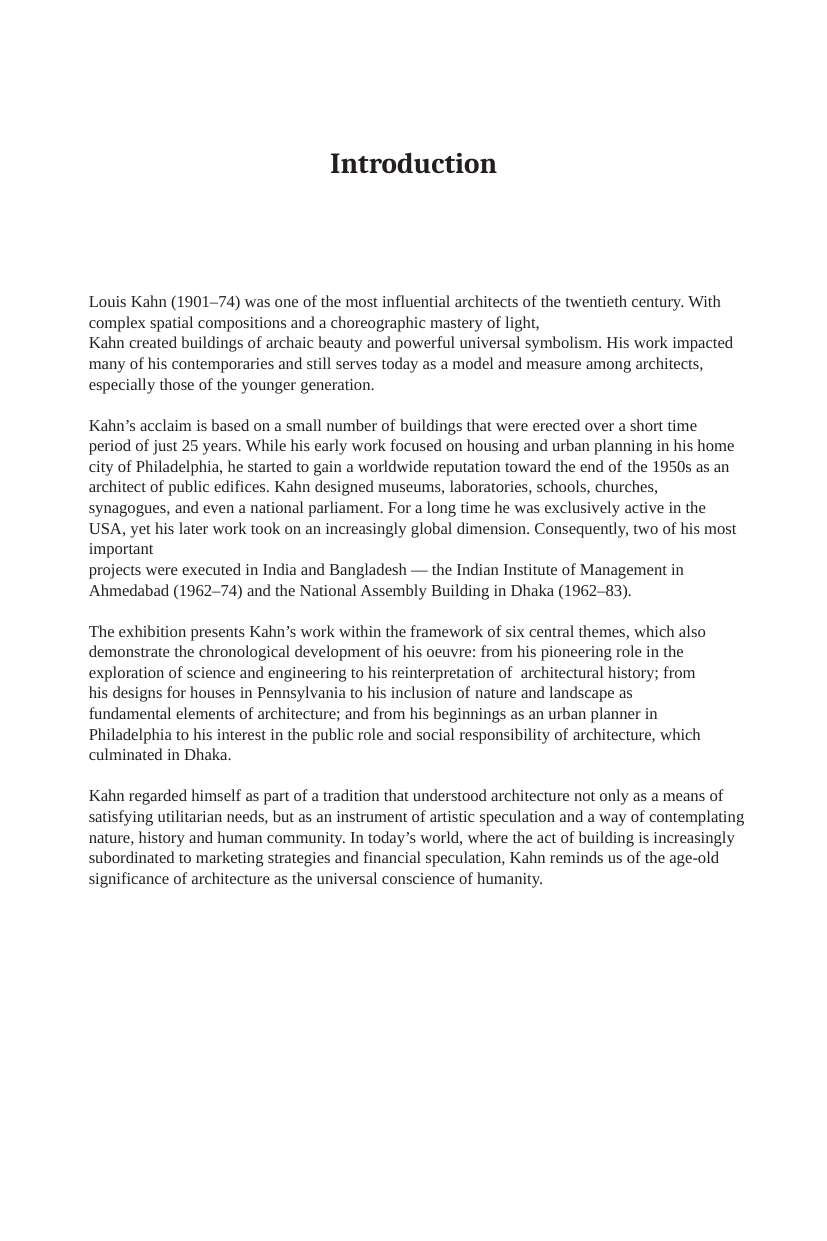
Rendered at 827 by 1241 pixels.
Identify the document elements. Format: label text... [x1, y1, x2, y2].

text Kahn regarded himself as part of a tradition that understood architecture not only as a means of satisfying utilitarian needs, but as an instrument of artistic speculation and a way of contemplating nature, history and human community. In today’s world, where the act of building is increasingly subordinated to marketing strategies and financial speculation, Kahn reminds us of the age-old significance of architecture as the universal conscience of humanity. [88, 786, 746, 888]
text Kahn’s acclaim is based on a small number of buildings that were erected over a short time period of just 25 years. While his early work focused on housing and urban planning in his home city of Philadelphia, he started to gain a worldwide reputation toward the end of the 1950s as an architect of public edifices. Kahn designed museums, laboratories, schools, churches, synagogues, and even a national parliament. For a long time he was exclusively active in the USA, yet his later work took on an increasingly global dimension. Consequently, two of his most important [88, 415, 738, 558]
text Louis Kahn (1901–74) was one of the most influential architects of the twentieth century. With complex spatial compositions and a choreographic mastery of light, [88, 292, 754, 332]
text Introduction [103, 147, 724, 181]
text Kahn created buildings of archaic beauty and powerful universal symbolism. His work impacted many of his contemporaries and still serves today as a model and measure among architects, especially those of the younger generation. [88, 333, 754, 393]
text The exhibition presents Kahn’s work within the framework of six central themes, which also demonstrate the chronological development of his oeuvre: from his pioneering role in the exploration of science and engineering to his reinterpretation of architectural history; from his designs for houses in Pennsylvania to his inclusion of nature and landscape as fundamental elements of architecture; and from his beginnings as an urban planner in Philadelphia to his interest in the public role and social responsibility of architecture, which culminated in Dhaka. [88, 621, 714, 764]
text projects were executed in India and Bangladesh — the Indian Institute of Management in Ahmedabad (1962–74) and the National Assembly Building in Dhaka (1962–83). [88, 560, 754, 599]
